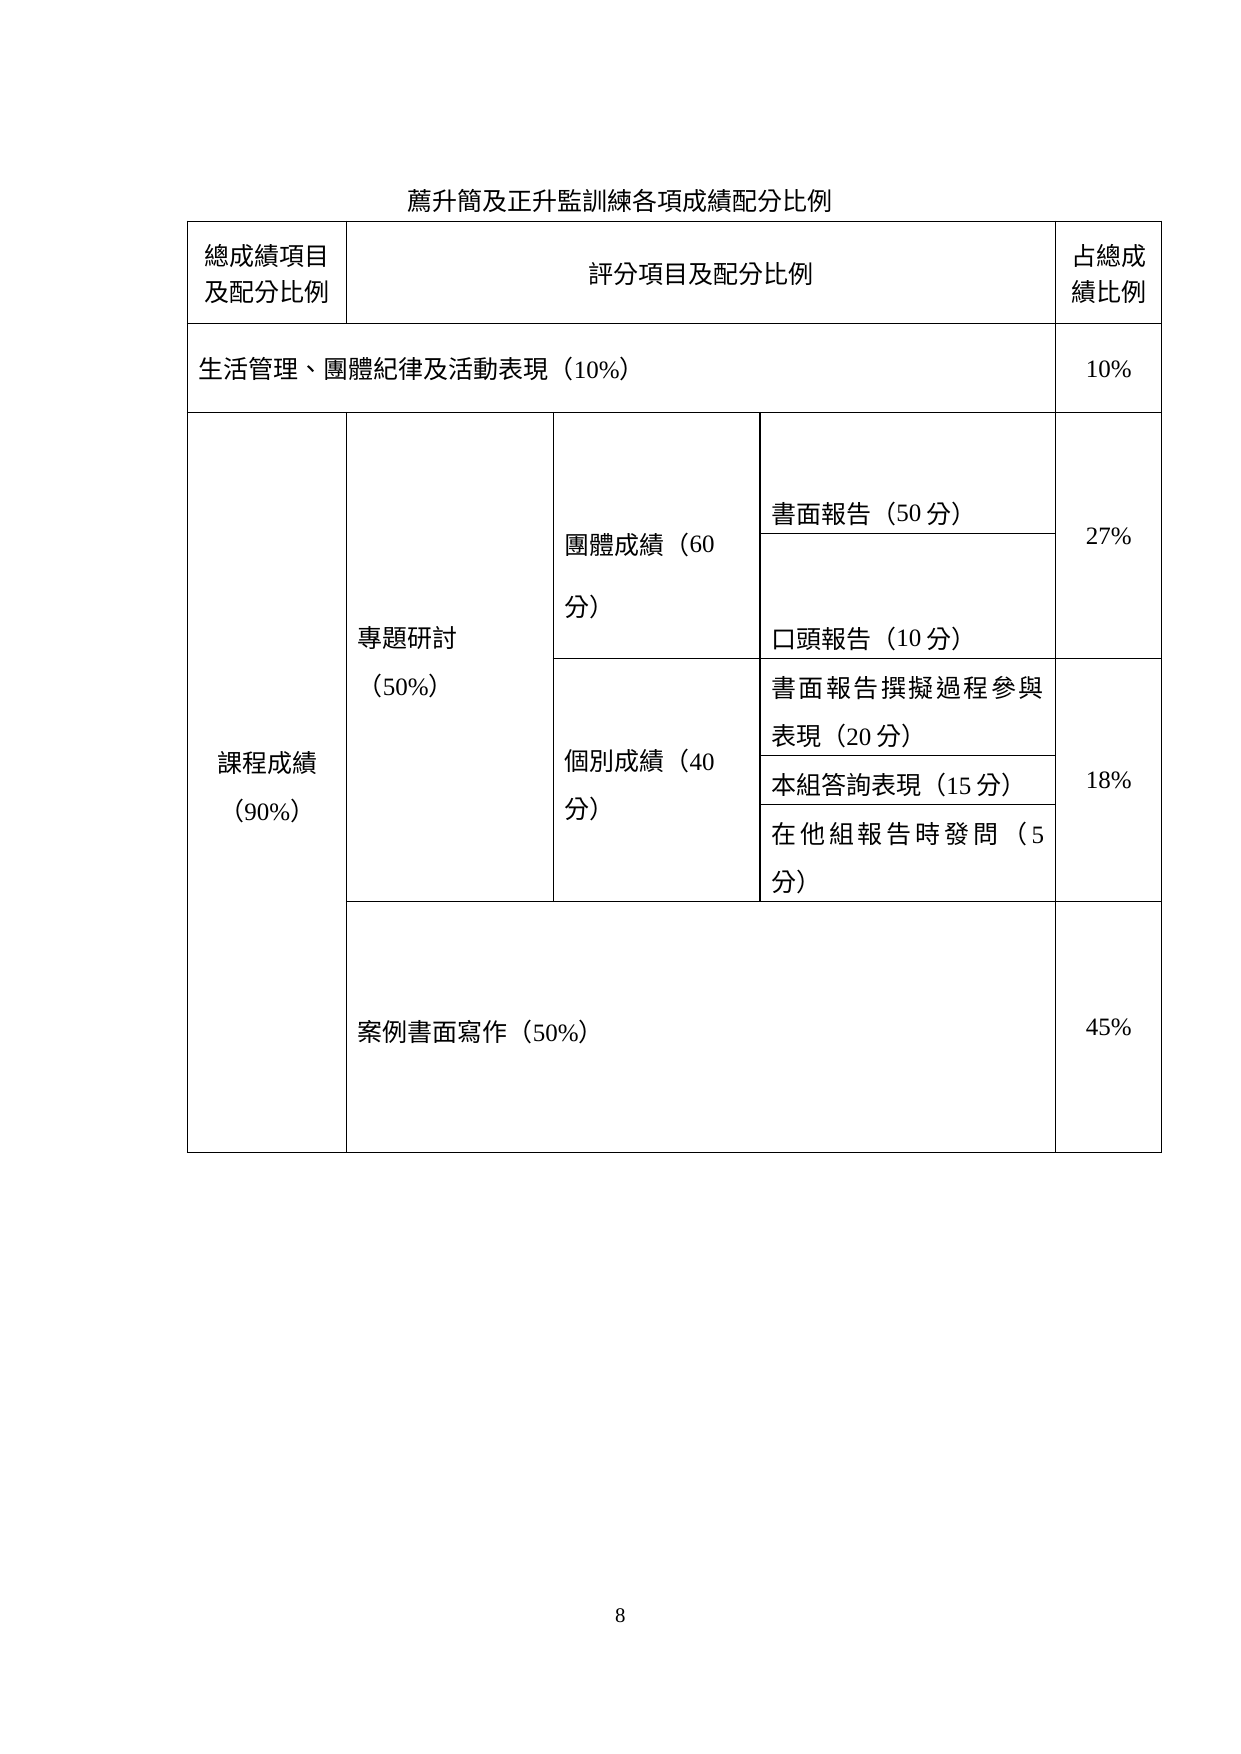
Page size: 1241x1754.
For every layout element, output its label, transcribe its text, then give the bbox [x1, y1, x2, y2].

table_cell 書面報告（50分） [761, 413, 1055, 533]
table_cell 本組答詢表現（15分） [761, 756, 1055, 804]
table_header 占總成績比例 [1056, 222, 1161, 323]
table_cell 口頭報告（10分） [761, 534, 1055, 658]
text 薦升簡及正升監訓練各項成績配分比例 [187, 158, 1053, 221]
table_cell 生活管理、團體紀律及活動表現（10%） [188, 324, 1055, 412]
table_cell 專題研討（50%） [347, 413, 553, 901]
table_cell 案例書面寫作（50%） [347, 902, 1055, 1152]
table_cell 10% [1056, 324, 1161, 412]
table_header 評分項目及配分比例 [347, 222, 1055, 323]
table_cell 在他組報告時發問（5分） [761, 805, 1055, 901]
table_cell 27% [1056, 413, 1161, 658]
table_cell 團體成績（60分） [554, 413, 759, 658]
table_cell 課程成績（90%） [188, 413, 346, 1152]
table_cell 書面報告撰擬過程參與表現（20分） [761, 659, 1055, 755]
table_cell 45% [1056, 902, 1161, 1152]
table_cell 18% [1056, 659, 1161, 901]
table_header 總成績項目及配分比例 [188, 222, 346, 323]
table_cell 個別成績（40分） [554, 659, 759, 901]
